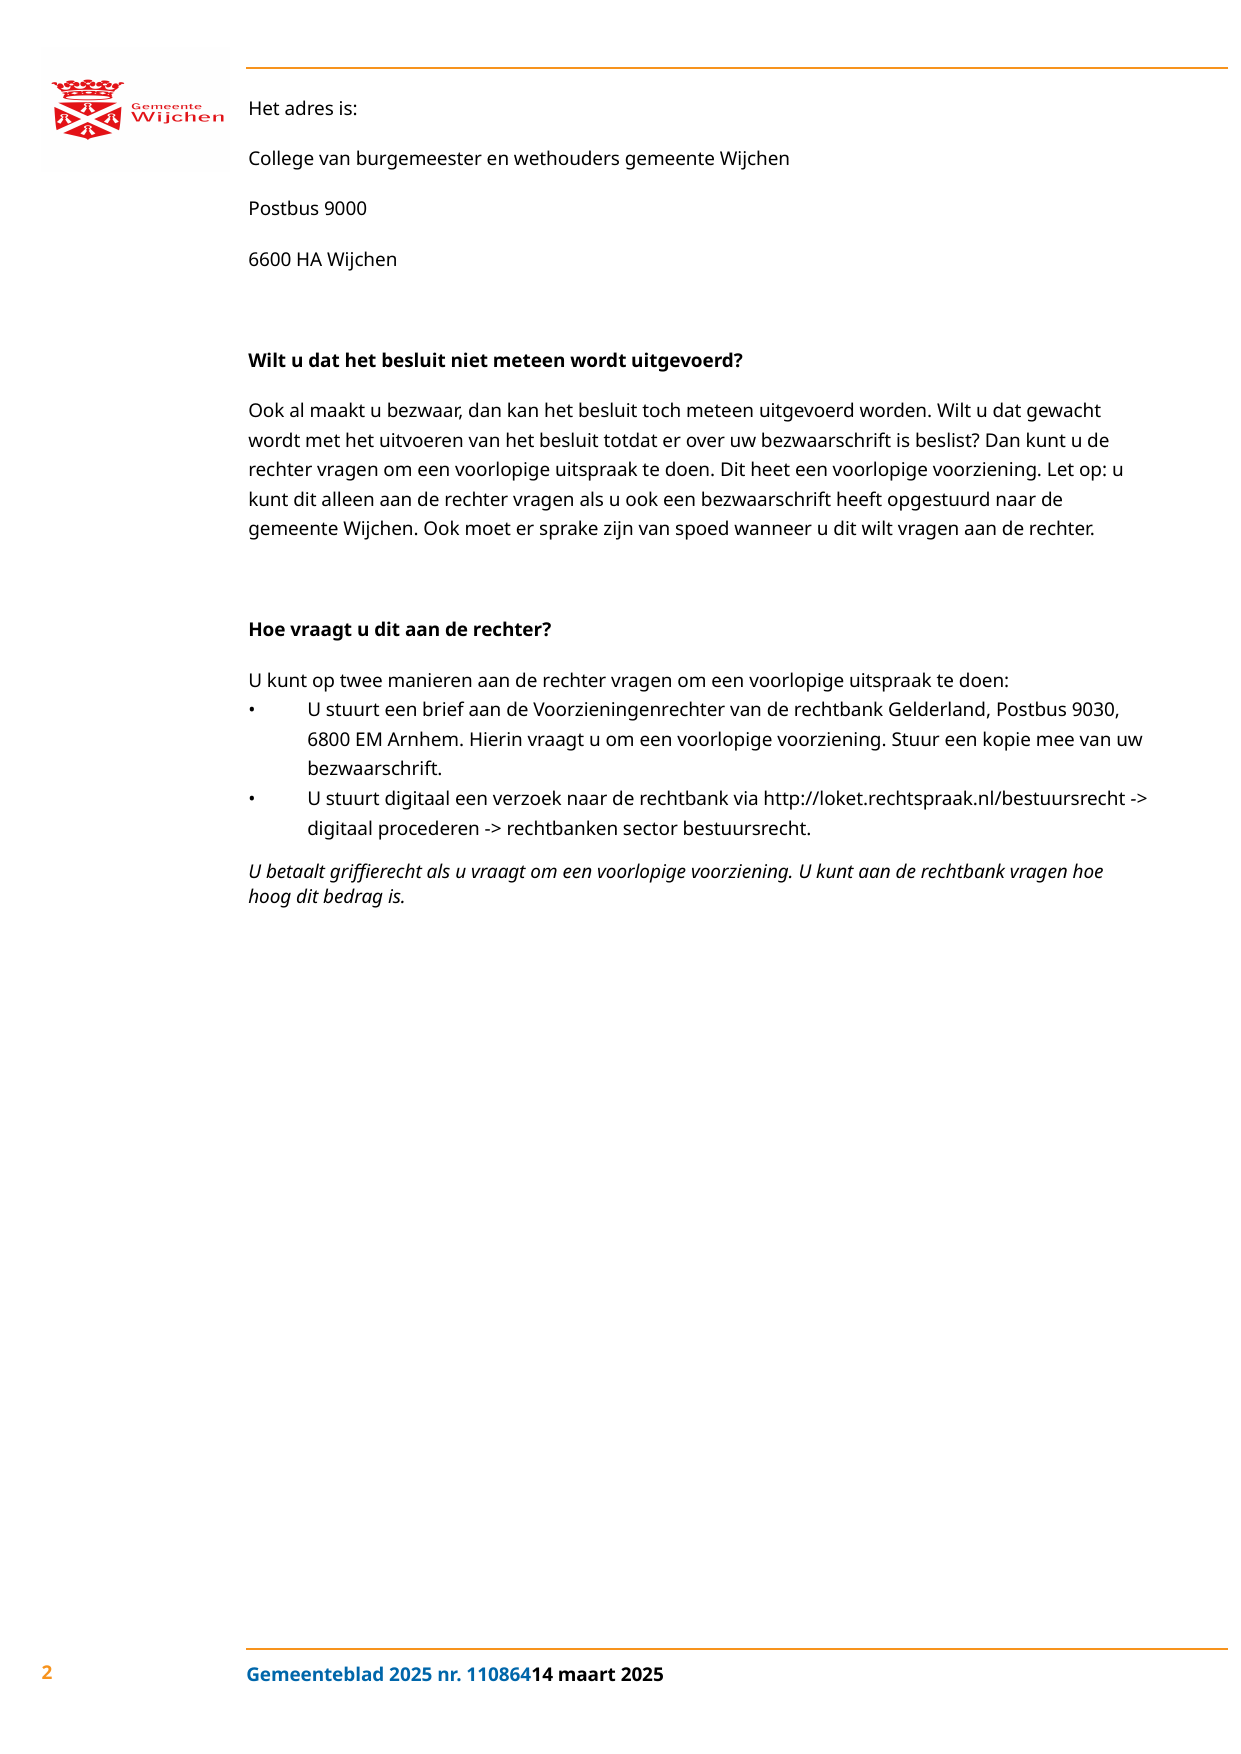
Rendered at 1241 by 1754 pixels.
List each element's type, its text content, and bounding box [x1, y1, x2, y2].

text Ook al maakt u bezwaar, dan kan het besluit toch meteen uitgevoerd worden. Wilt u dat gewacht wordt met het uitvoeren van het besluit totdat er over uw bezwaarschrift is beslist? Dan kunt u de rechter vragen om een voorlopige uitspraak te doen. Dit heet een voorlopige voorziening. Let op: u kunt dit alleen aan de rechter vragen als u ook een bezwaarschrift heeft opgestuurd naar de gemeente Wijchen. Ook moet er sprake zijn van spoed wanneer u dit wilt vragen aan de rechter. [248, 397, 1152, 541]
list U stuurt digitaal een verzoek naar de rechtbank via http://loket.rechtspraak.nl/bestuursrecht -> digitaal procederen -> rechtbanken sector bestuursrecht. [248, 785, 1152, 841]
text Postbus 9000 [248, 196, 1152, 221]
text Wilt u dat het besluit niet meteen wordt uitgevoerd? [248, 347, 1152, 373]
text U kunt op twee manieren aan de rechter vragen om een voorlopige uitspraak te doen: [248, 667, 1152, 693]
list U stuurt een brief aan de Voorzieningenrechter van de rechtbank Gelderland, Postbus 9030, 6800 EM Arnhem. Hierin vraagt u om een voorlopige voorziening. Stuur een kopie mee van uw bezwaarschrift. [248, 696, 1152, 781]
text U betaalt griffierecht als u vraagt om een voorlopige voorziening. U kunt aan de rechtbank vragen hoe hoog dit bedrag is. [248, 858, 1152, 909]
text Hoe vraagt u dit aan de rechter? [248, 616, 1152, 642]
picture [41, 47, 231, 172]
text College van burgemeester en wethouders gemeente Wijchen [248, 145, 1152, 171]
text 6600 HA Wijchen [248, 246, 1152, 272]
text Het adres is: [248, 95, 1152, 121]
